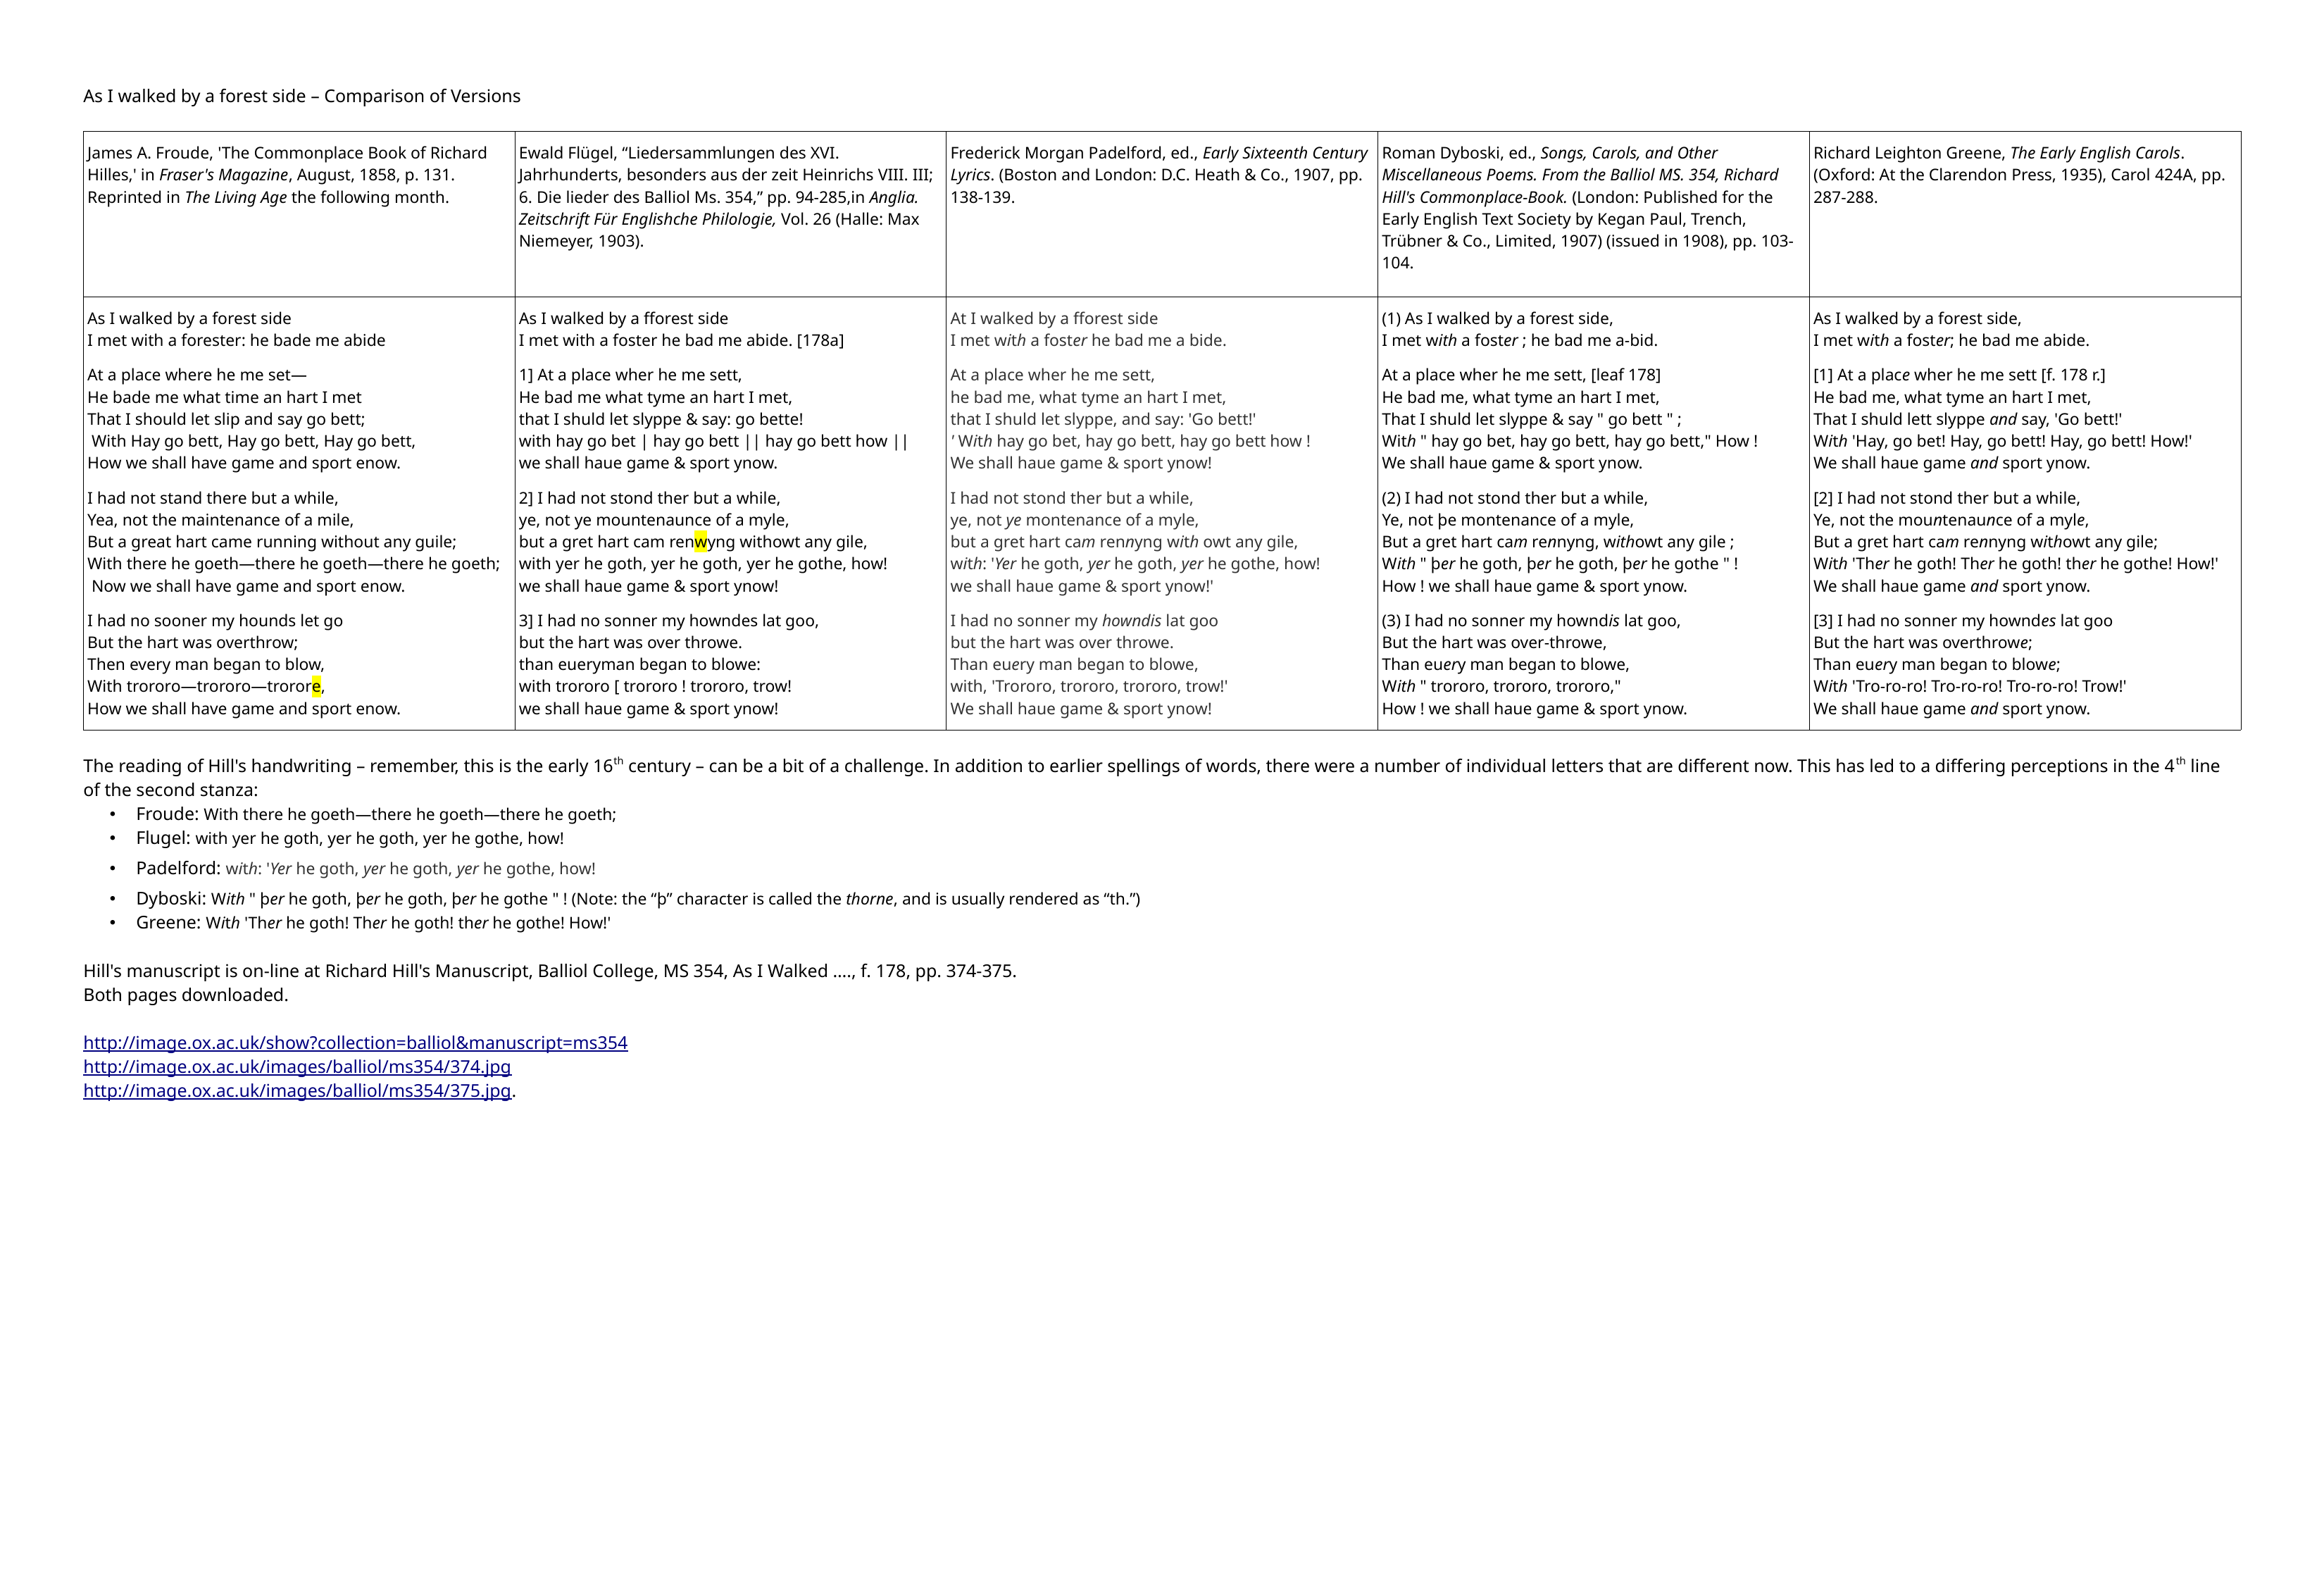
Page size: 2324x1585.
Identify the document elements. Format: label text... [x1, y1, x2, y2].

table_cell (1) As I walked by a forest side, I met with a foster ; he bad me a-bid. At a place wher he me sett, [leaf 178] He bad me, what tyme an hart I met, That I shuld let slyppe & say " go bett " ; With " hay go bet, hay go bett, hay go bett," How ! We shall haue game & sport ynow. (2) I had not stond ther but a while, Ye, not þe montenance of a myle, But a gret hart cam rennyng, withowt any gile ; With " þer he goth, þer he goth, þer he gothe " ! How ! we shall haue game & sport ynow. (3) I had no sonner my howndis lat goo, But the hart was over-throwe, Than euery man began to blowe, With " trororo, trororo, trororo," How ! we shall haue game & sport ynow. [1378, 297, 1809, 730]
table_cell As I walked by a forest side I met with a forester: he bade me abide At a place where he me set— He bade me what time an hart I met That I should let slip and say go bett; With Hay go bett, Hay go bett, Hay go bett, How we shall have game and sport enow. I had not stand there but a while, Yea, not the maintenance of a mile, But a great hart came running without any guile; With there he goeth—there he goeth—there he goeth; Now we shall have game and sport enow. I had no sooner my hounds let go But the hart was overthrow; Then every man began to blow, With trororo—trororo—trorore, How we shall have game and sport enow. [84, 297, 515, 730]
text Both pages downloaded. [83, 982, 2241, 1006]
table_header Richard Leighton Greene, The Early English Carols. (Oxford: At the Clarendon Press, 1935), Carol 424A, pp. 287-288. [1810, 132, 2241, 297]
list Dyboski: With " þer he goth, þer he goth, þer he gothe " ! (Note: the “þ” character is called the thorne, and is usually rendered as “th.”) [110, 886, 2241, 910]
text http://image.ox.ac.uk/show?collection=balliol&manuscript=ms354 [83, 1030, 2241, 1054]
table_header Roman Dyboski, ed., Songs, Carols, and Other Miscellaneous Poems. From the Balliol MS. 354, Richard Hill's Commonplace-Book. (London: Published for the Early English Text Society by Kegan Paul, Trench, Trübner & Co., Limited, 1907) (issued in 1908), pp. 103-104. [1378, 132, 1809, 297]
list Padelford: with: 'Yer he goth, yer he goth, yer he gothe, how! [110, 856, 2241, 880]
table_header Frederick Morgan Padelford, ed., Early Sixteenth Century Lyrics. (Boston and London: D.C. Heath & Co., 1907, pp. 138-139. [947, 132, 1377, 297]
list Froude: With there he goeth—there he goeth—there he goeth; [110, 802, 2241, 826]
list Greene: With 'Ther he goth! Ther he goth! ther he gothe! How!' [110, 910, 2241, 934]
table_cell As I walked by a forest side, I met with a foster; he bad me abide. [1] At a place wher he me sett [f. 178 r.] He bad me, what tyme an hart I met, That I shuld lett slyppe and say, 'Go bett!' With 'Hay, go bet! Hay, go bett! Hay, go bett! How!' We shall haue game and sport ynow. [2] I had not stond ther but a while, Ye, not the mountenaunce of a myle, But a gret hart cam rennyng withowt any gile; With 'Ther he goth! Ther he goth! ther he gothe! How!' We shall haue game and sport ynow. [3] I had no sonner my howndes lat goo But the hart was overthrowe; Than euery man began to blowe; With 'Tro-ro-ro! Tro-ro-ro! Tro-ro-ro! Trow!' We shall haue game and sport ynow. [1810, 297, 2241, 730]
text http://image.ox.ac.uk/images/balliol/ms354/374.jpg [83, 1054, 2241, 1079]
table_cell As I walked by a fforest side I met with a foster he bad me abide. [178a] 1] At a place wher he me sett, He bad me what tyme an hart I met, that I shuld let slyppe & say: go bette! with hay go bet | hay go bett || hay go bett how || we shall haue game & sport ynow. 2] I had not stond ther but a while, ye, not ye mountenaunce of a myle, but a gret hart cam renwyng withowt any gile, with yer he goth, yer he goth, yer he gothe, how! we shall haue game & sport ynow! 3] I had no sonner my howndes lat goo, but the hart was over throwe. than eueryman began to blowe: with trororo [ trororo ! trororo, trow! we shall haue game & sport ynow! [516, 297, 946, 730]
text The reading of Hill's handwriting – remember, this is the early 16th century – can be a bit of a challenge. In addition to earlier spellings of words, there were a number of individual letters that are different now. This has led to a differing perceptions in the 4th line of the second stanza: [83, 754, 2241, 802]
table_header Ewald Flügel, “Liedersammlungen des XVI. Jahrhunderts, besonders aus der zeit Heinrichs VIII. III; 6. Die lieder des Balliol Ms. 354,” pp. 94-285,in Anglia. Zeitschrift Für Englishche Philologie, Vol. 26 (Halle: Max Niemeyer, 1903). [516, 132, 946, 297]
table_cell At I walked by a fforest side I met with a foster he bad me a bide. At a place wher he me sett, he bad me, what tyme an hart I met, that I shuld let slyppe, and say: 'Go bett!' ' With hay go bet, hay go bett, hay go bett how ! We shall haue game & sport ynow! I had not stond ther but a while, ye, not ye montenance of a myle, but a gret hart cam rennyng with owt any gile, with: 'Yer he goth, yer he goth, yer he gothe, how! we shall haue game & sport ynow!' I had no sonner my howndis lat goo but the hart was over throwe. Than euery man began to blowe, with, 'Trororo, trororo, trororo, trow!' We shall haue game & sport ynow! [947, 297, 1377, 730]
list Flugel: with yer he goth, yer he goth, yer he gothe, how! [110, 826, 2241, 850]
text http://image.ox.ac.uk/images/balliol/ms354/375.jpg. [83, 1079, 2241, 1102]
text Hill's manuscript is on-line at Richard Hill's Manuscript, Balliol College, MS 354, As I Walked …., f. 178, pp. 374-375. [83, 958, 2241, 982]
text As I walked by a forest side – Comparison of Versions [83, 83, 2241, 107]
table_header James A. Froude, 'The Commonplace Book of Richard Hilles,' in Fraser's Magazine, August, 1858, p. 131. Reprinted in The Living Age the following month. [84, 132, 515, 297]
